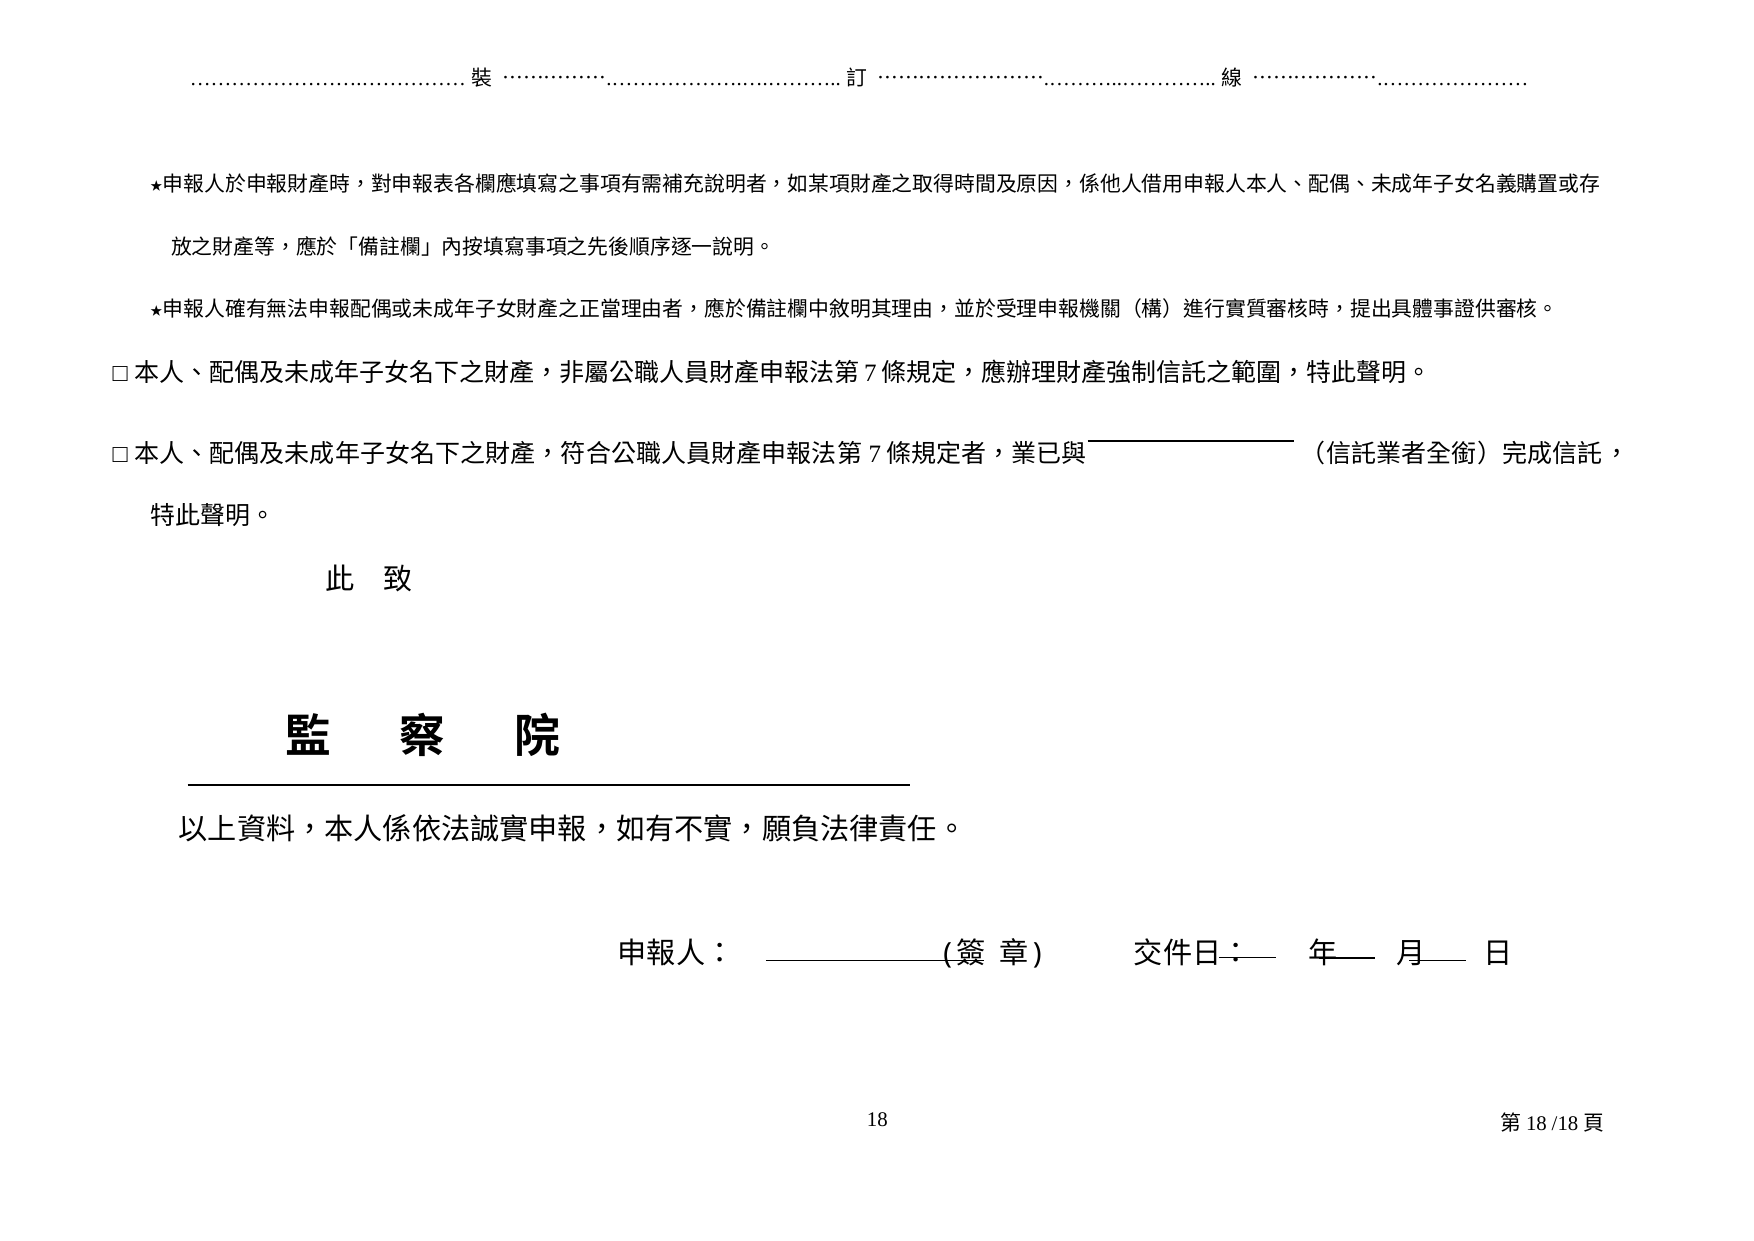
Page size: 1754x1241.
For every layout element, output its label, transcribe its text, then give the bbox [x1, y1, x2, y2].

text □ 本人、配偶及未成年子女名下之財產，符合公職人員財產申報法第7條規定者，業已與 （信託業者全銜）完成信託，特此聲明。 [112, 410, 1604, 535]
text ★申報人確有無法申報配偶或未成年子女財產之正當理由者，應於備註欄中敘明其理由，並於受理申報機關（構）進行實質審核時，提出具體事證供審核。 [150, 266, 1604, 328]
text 申報人： (簽 章) 交件日： 年 月 日 [150, 910, 1599, 972]
text 此 致 [150, 535, 1604, 597]
text □ 本人、配偶及未成年子女名下之財產，非屬公職人員財產申報法第7條規定，應辦理財產強制信託之範圍，特此聲明。 [112, 328, 1604, 391]
text ★申報人於申報財產時，對申報表各欄應填寫之事項有需補充說明者，如某項財產之取得時間及原因，係他人借用申報人本人、配偶、未成年子女名義購置或存放之財產等，應於「備註欄」內按填寫事項之先後順序逐一說明。 [150, 141, 1604, 266]
text 以上資料，本人係依法誠實申報，如有不實，願負法律責任。 [150, 785, 1604, 847]
text 監 察 院 [150, 660, 1604, 785]
